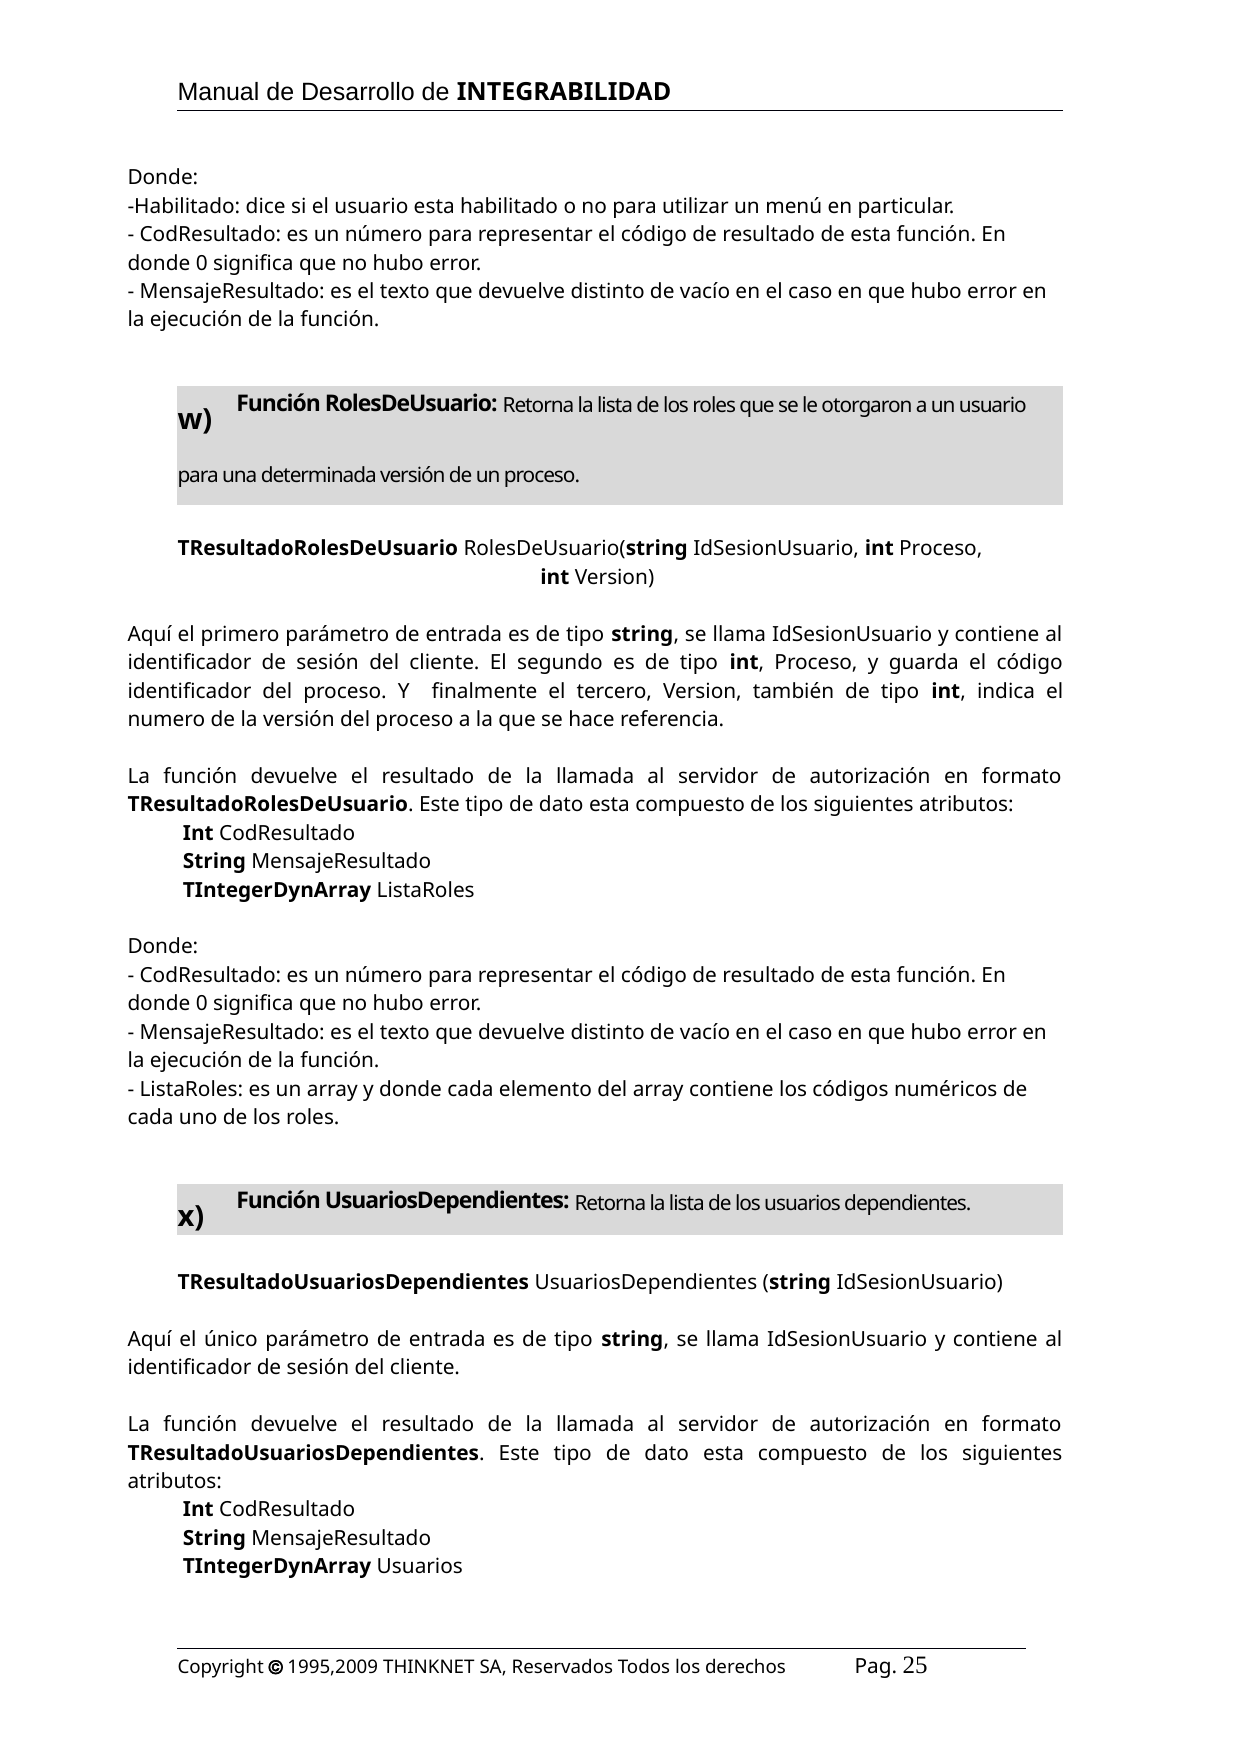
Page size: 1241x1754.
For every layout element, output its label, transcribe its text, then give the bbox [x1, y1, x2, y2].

text -Habilitado: dice si el usuario esta habilitado o no para utilizar un menú en particular. [127, 191, 1063, 219]
text - CodResultado: es un número para representar el código de resultado de esta función. En donde 0 significa que no hubo error. [127, 960, 1063, 1017]
text Donde: [127, 932, 1063, 960]
text Aquí el primero parámetro de entrada es de tipo string, se llama IdSesionUsuario y contiene al identificador de sesión del cliente. El segundo es de tipo int, Proceso, y guarda el código identificador del proceso. Y finalmente el tercero, Version, también de tipo int, indica el numero de la versión del proceso a la que se hace referencia. [127, 619, 1063, 733]
text - MensajeResultado: es el texto que devuelve distinto de vacío en el caso en que hubo error en la ejecución de la función. [127, 276, 1063, 333]
text Int CodResultado [127, 818, 1063, 846]
text - MensajeResultado: es el texto que devuelve distinto de vacío en el caso en que hubo error en la ejecución de la función. [127, 1017, 1063, 1074]
text TResultadoUsuariosDependientes UsuariosDependientes (string IdSesionUsuario) [177, 1267, 1063, 1296]
text La función devuelve el resultado de la llamada al servidor de autorización en formato TResultadoUsuariosDependientes. Este tipo de dato esta compuesto de los siguientes atributos: [127, 1409, 1063, 1494]
subtitle Función RolesDeUsuario: Retorna la lista de los roles que se le otorgaron a un usuario para una determinada versión de un proceso. [177, 386, 1063, 505]
text La función devuelve el resultado de la llamada al servidor de autorización en formato TResultadoRolesDeUsuario. Este tipo de dato esta compuesto de los siguientes atributos: [127, 761, 1063, 818]
text String MensajeResultado [127, 1523, 1063, 1551]
text TIntegerDynArray Usuarios [127, 1551, 1063, 1580]
text - CodResultado: es un número para representar el código de resultado de esta función. En donde 0 significa que no hubo error. [127, 219, 1063, 276]
text TResultadoRolesDeUsuario RolesDeUsuario(string IdSesionUsuario, int Proceso, [177, 533, 1063, 562]
text - ListaRoles: es un array y donde cada elemento del array contiene los códigos numéricos de cada uno de los roles. [127, 1074, 1063, 1131]
subtitle Función UsuariosDependientes: Retorna la lista de los usuarios dependientes. [177, 1184, 1063, 1235]
text Donde: [127, 162, 1063, 191]
text Int CodResultado [127, 1494, 1063, 1523]
text int Version) [177, 562, 1063, 590]
text Aquí el único parámetro de entrada es de tipo string, se llama IdSesionUsuario y contiene al identificador de sesión del cliente. [127, 1324, 1063, 1381]
text TIntegerDynArray ListaRoles [127, 875, 1063, 903]
text String MensajeResultado [127, 846, 1063, 875]
